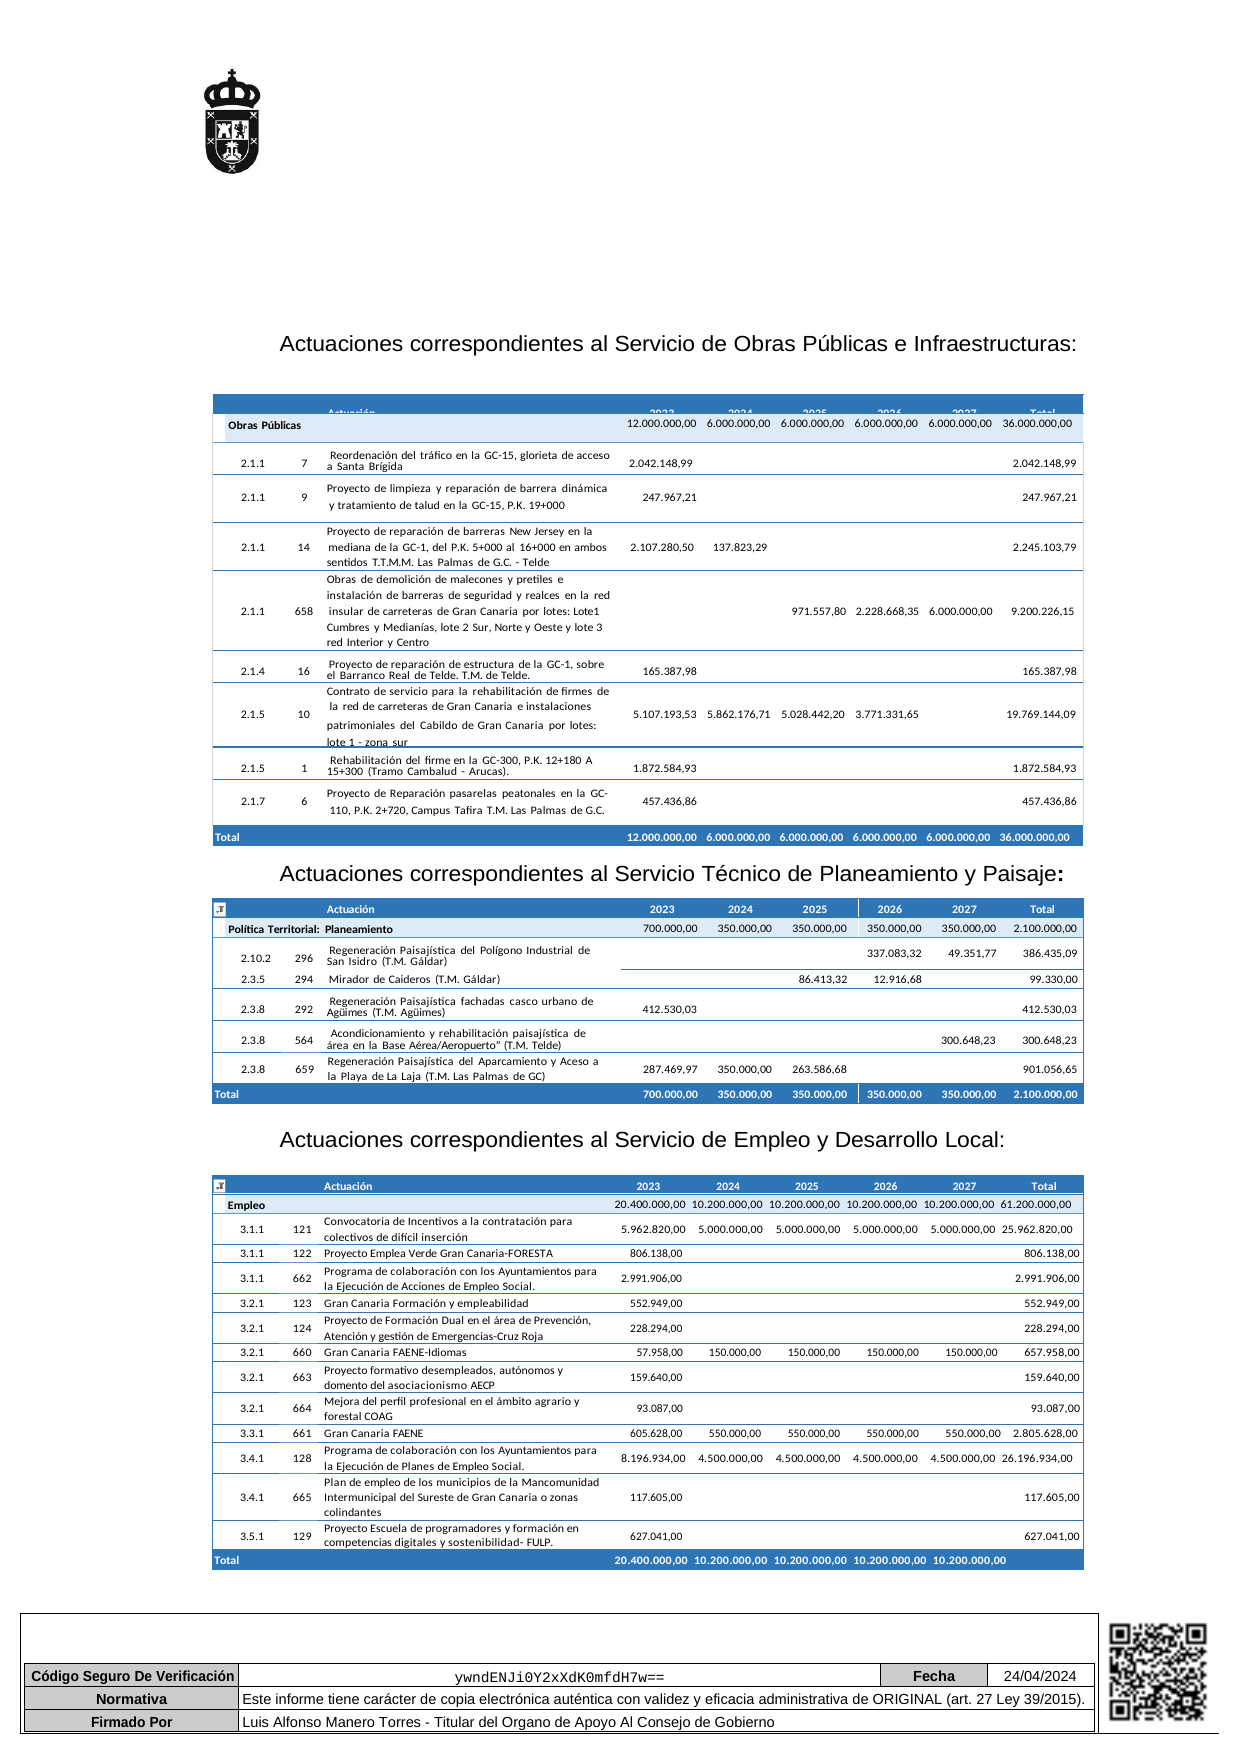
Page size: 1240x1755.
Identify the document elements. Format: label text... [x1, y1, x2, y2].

table_cell 350.000,00 [933, 918, 1006, 937]
table_cell [621, 938, 709, 969]
table_cell 263.586,68 [784, 1053, 858, 1082]
text Actuaciones correspondientes al Servicio de Obras Públicas e Infraestructuras: [279, 331, 1231, 356]
table_cell Proyecto de Reparación pasarelas peatonales en la GC- 2.1.7 6 110, P.K. 2+720, Campus Tafira T.M. Las Palmas de G.C. 457.436,86 457.436,86 [213, 780, 1083, 825]
table_cell [933, 1053, 1006, 1082]
table_cell 20.400.000,00 10.200.000,00 10.200.000,00 10.200.000,00 10.200.000,00 61.200.000,00 [608, 1195, 1083, 1213]
table_cell 3.2.1 [213, 1362, 279, 1392]
table_cell [279, 1195, 318, 1213]
table_cell 3.2.1 [213, 1344, 279, 1361]
table_cell 3.2.1 [213, 1393, 279, 1423]
table_cell 350.000,00 [709, 1053, 784, 1082]
table_cell 350.000,00 [859, 1084, 933, 1103]
table_cell Regeneración Paisajística del Aparcamiento y Aceso a la Playa de La Laja (T.M. Las Palmas de GC) [321, 1053, 621, 1082]
table_cell 350.000,00 [784, 1084, 858, 1103]
table_cell Este informe tiene carácter de copia electrónica auténtica con validez y eficacia administrativa de ORIGINAL (art. 27 Ley 39/2015). [239, 1687, 1094, 1709]
table_cell 2.100.000,00 [1006, 1084, 1083, 1103]
table_cell 627.041,00 627.041,00 [608, 1521, 1083, 1549]
table_cell Gran Canaria FAENE [318, 1425, 608, 1442]
table_cell 806.138,00 806.138,00 [608, 1245, 1083, 1262]
table_cell 122 [279, 1245, 318, 1262]
table_cell 665 [279, 1474, 318, 1520]
table_cell 121 [279, 1214, 318, 1244]
table_cell 86.413,32 [784, 970, 858, 988]
table_cell Total 12.000.000,00 6.000.000,00 6.000.000,00 6.000.000,00 6.000.000,00 36.000.000,00 [213, 826, 1083, 846]
table_cell 124 [279, 1313, 318, 1343]
table_cell Total [213, 1084, 241, 1103]
table_cell 605.628,00 550.000,00 550.000,00 550.000,00 550.000,00 2.805.628,00 [608, 1425, 1083, 1442]
table_cell [213, 918, 225, 937]
table_cell [321, 1084, 621, 1103]
table_cell Política Territorial: Planeamiento [225, 918, 621, 937]
table_cell Gran Canaria FAENE-Idiomas [318, 1344, 608, 1361]
table_cell Proyecto formativo desempleados, autónomos y domento del asociacionismo AECP [318, 1362, 608, 1392]
table_cell 350.000,00 [784, 918, 858, 937]
table_cell 159.640,00 159.640,00 [608, 1362, 1083, 1392]
text Actuaciones correspondientes al Servicio de Empleo y Desarrollo Local: [279, 1127, 1231, 1152]
table_cell Luis Alfonso Manero Torres - Titular del Organo de Apoyo Al Consejo de Gobierno [239, 1710, 1094, 1731]
table_cell 117.605,00 117.605,00 [608, 1474, 1083, 1520]
table_cell [933, 970, 1006, 988]
table_cell Mejora del perfil profesional en el ámbito agrario y forestal COAG [318, 1393, 608, 1423]
table_cell 3.1.1 [213, 1263, 279, 1293]
table_cell [241, 1084, 281, 1103]
table_cell 3.2.1 [213, 1294, 279, 1312]
table_cell 386.435,09 [1006, 938, 1083, 969]
table_cell 3.5.1 [213, 1521, 279, 1549]
table_cell 552.949,00 552.949,00 [608, 1294, 1083, 1312]
table_cell Normativa [25, 1687, 238, 1709]
table_cell 8.196.934,00 4.500.000,00 4.500.000,00 4.500.000,00 4.500.000,00 26.196.934,00 [608, 1443, 1083, 1473]
table_cell 662 [279, 1263, 318, 1293]
table_cell Total [213, 1550, 279, 1570]
table_cell 3.4.1 [213, 1443, 279, 1473]
table_cell 337.083,32 [859, 938, 933, 969]
table_cell [709, 970, 784, 988]
table_cell 2.991.906,00 2.991.906,00 [608, 1263, 1083, 1293]
table_cell 3.3.1 [213, 1425, 279, 1442]
table_header Código Seguro De Verificación [25, 1664, 238, 1686]
table_cell [279, 1550, 318, 1570]
table_cell Empleo [225, 1195, 279, 1213]
table_header Ennumacci exp Actuación [213, 899, 621, 917]
table_cell 663 [279, 1362, 318, 1392]
table_cell 99.330,00 [1006, 970, 1083, 988]
table_cell Firmado Por [25, 1710, 238, 1731]
table_cell 2.100.000,00 [1006, 918, 1083, 937]
table_cell Contrato de servicio para la rehabilitación de firmes de 2.1.5 10 la red de carreteras de Gran Canaria e instalaciones 5.107.193,53 5.862.176,71 5.028.442,20 3.771.331,65 19.769.144,09 patrimoniales del Cabildo de Gran Canaria por lotes: lote 1 - zona sur [213, 683, 1083, 746]
table_header Total [1006, 899, 1083, 917]
table_cell Obras de demolición de malecones y pretiles e instalación de barreras de seguridad y realces en la red 2.1.1 658 insular de carreteras de Gran Canaria por lotes: Lote1 971.557,80 2.228.668,35 6.000.000,00 9.200.226,15 Cumbres y Medianías, lote 2 Sur, Norte y Oeste y lote 3 red Interior y Centro [213, 571, 1083, 650]
table_cell [318, 1195, 608, 1213]
table_cell [213, 1195, 225, 1213]
table_cell [859, 1053, 933, 1082]
table_cell Programa de colaboración con los Ayuntamientos para la Ejecución de Planes de Empleo Social. [318, 1443, 608, 1473]
table_cell Gran Canaria Formación y empleabilidad [318, 1294, 608, 1312]
table_cell 2.3.5 294 Mirador de Caideros (T.M. Gáldar) [213, 969, 621, 988]
table_header Fecha [881, 1664, 987, 1686]
table_cell Proyecto de limpieza y reparación de barrera dinámica 2.1.1 9 y tratamiento de talud en la GC-15, P.K. 19+000 247.967,21 247.967,21 [213, 475, 1083, 522]
table_cell 123 [279, 1294, 318, 1312]
table_header 2026 [859, 899, 933, 917]
table_header Ennumacci exp [213, 1176, 318, 1193]
table_cell 228.294,00 228.294,00 [608, 1313, 1083, 1343]
table_cell 5.962.820,00 5.000.000,00 5.000.000,00 5.000.000,00 5.000.000,00 25.962.820,00 [608, 1214, 1083, 1244]
table_header Actuación [318, 1176, 608, 1193]
table_cell 12.916,68 [859, 970, 933, 988]
table_cell 49.351,77 [933, 938, 1006, 969]
table_cell 20.400.000,00 10.200.000,00 10.200.000,00 10.200.000,00 10.200.000,00 61.200.000,00 [608, 1550, 1083, 1570]
table_cell 2.1.4 16 Proyecto de reparación de estructura de la GC-1, sobre 165.387,98 165.387,98 el Barranco Real de Telde. T.M. de Telde. [213, 651, 1083, 682]
table_cell 57.958,00 150.000,00 150.000,00 150.000,00 150.000,00 657.958,00 [608, 1344, 1083, 1361]
table_cell 660 [279, 1344, 318, 1361]
text Actuaciones correspondientes al Servicio Técnico de Planeamiento y Paisaje: [279, 860, 1231, 886]
table_cell 350.000,00 [859, 918, 933, 937]
table_header ywndENJi0Y2xXdK0mfdH7w== [239, 1664, 880, 1686]
table_cell 2.3.8 [213, 1053, 281, 1082]
table_cell [318, 1550, 608, 1570]
table_cell 93.087,00 93.087,00 [608, 1393, 1083, 1423]
table_cell 901.056,65 [1006, 1053, 1083, 1082]
table_cell 128 [279, 1443, 318, 1473]
table_cell [784, 938, 858, 969]
table_cell Proyecto Emplea Verde Gran Canaria-FORESTA [318, 1245, 608, 1262]
table_header 2027 [933, 899, 1006, 917]
table_cell Obras Públicas 12.000.000,00 6.000.000,00 6.000.000,00 6.000.000,00 6.000.000,00 36.000.000,00 [225, 414, 1083, 442]
table_header 2023 [621, 899, 709, 917]
table_cell 129 [279, 1521, 318, 1549]
table_cell Programa de colaboración con los Ayuntamientos para la Ejecución de Acciones de Empleo Social. [318, 1263, 608, 1293]
table_cell 3.2.1 [213, 1313, 279, 1343]
table_cell 2.1.1 7 Reordenación del tráfico en la GC-15, glorieta de acceso 2.042.148,99 2.042.148,99 a Santa Brígida [213, 443, 1083, 474]
table_cell 3.4.1 [213, 1474, 279, 1520]
table_cell 350.000,00 [933, 1084, 1006, 1103]
table_cell 661 [279, 1425, 318, 1442]
table_cell 350.000,00 [709, 918, 784, 937]
table_header 2024 [709, 899, 784, 917]
table_cell [621, 970, 709, 988]
table_header Ennumacci exp Actuación 2023 2024 2025 2026 2027 Total [213, 395, 1083, 413]
table_cell 659 [281, 1053, 321, 1082]
table_cell [709, 938, 784, 969]
table_header 24/04/2024 [988, 1664, 1094, 1686]
table_cell 664 [279, 1393, 318, 1423]
table_header 2025 [784, 899, 858, 917]
table_cell Convocatoria de Incentivos a la contratación para colectivos de difícil inserción [318, 1214, 608, 1244]
table_cell Proyecto de reparación de barreras New Jersey en la 2.1.1 14 mediana de la GC-1, del P.K. 5+000 al 16+000 en ambos 2.107.280,50 137.823,29 2.245.103,79 sentidos T.T.M.M. Las Palmas de G.C. - Telde [213, 523, 1083, 570]
table_cell Proyecto de Formación Dual en el área de Prevención, Atención y gestión de Emergencias-Cruz Roja [318, 1313, 608, 1343]
table_cell 700.000,00 [621, 1084, 709, 1103]
table_cell 2.10.2 296 Regeneración Paisajística del Polígono Industrial de San Isidro (T.M. Gáldar) [213, 938, 621, 969]
table_cell 350.000,00 [709, 1084, 784, 1103]
table_cell 3.1.1 [213, 1214, 279, 1244]
table_cell 2.3.8 564 Acondicionamiento y rehabilitación paisajística de 300.648,23 300.648,23 área en la Base Aérea/Aeropuerto” (T.M. Telde) [213, 1021, 1083, 1052]
table_cell 287.469,97 [621, 1053, 709, 1082]
table_cell Plan de empleo de los municipios de la Mancomunidad Intermunicipal del Sureste de Gran Canaria o zonas colindantes [318, 1474, 608, 1520]
table_cell 700.000,00 [621, 918, 709, 937]
table_cell 2.3.8 292 Regeneración Paisajística fachadas casco urbano de 412.530,03 412.530,03 Agüimes (T.M. Agüimes) [213, 989, 1083, 1020]
table_cell [213, 414, 225, 442]
table_cell 3.1.1 [213, 1245, 279, 1262]
table_cell [281, 1084, 321, 1103]
table_cell 2.1.5 1 Rehabilitación del firme en la GC-300, P.K. 12+180 A 1.872.584,93 1.872.584,93 15+300 (Tramo Cambalud - Arucas). [213, 748, 1083, 778]
table_cell Proyecto Escuela de programadores y formación en competencias digitales y sostenibilidad- FULP. [318, 1521, 608, 1549]
table_header 2023 2024 2025 2026 2027 Total [608, 1176, 1083, 1193]
